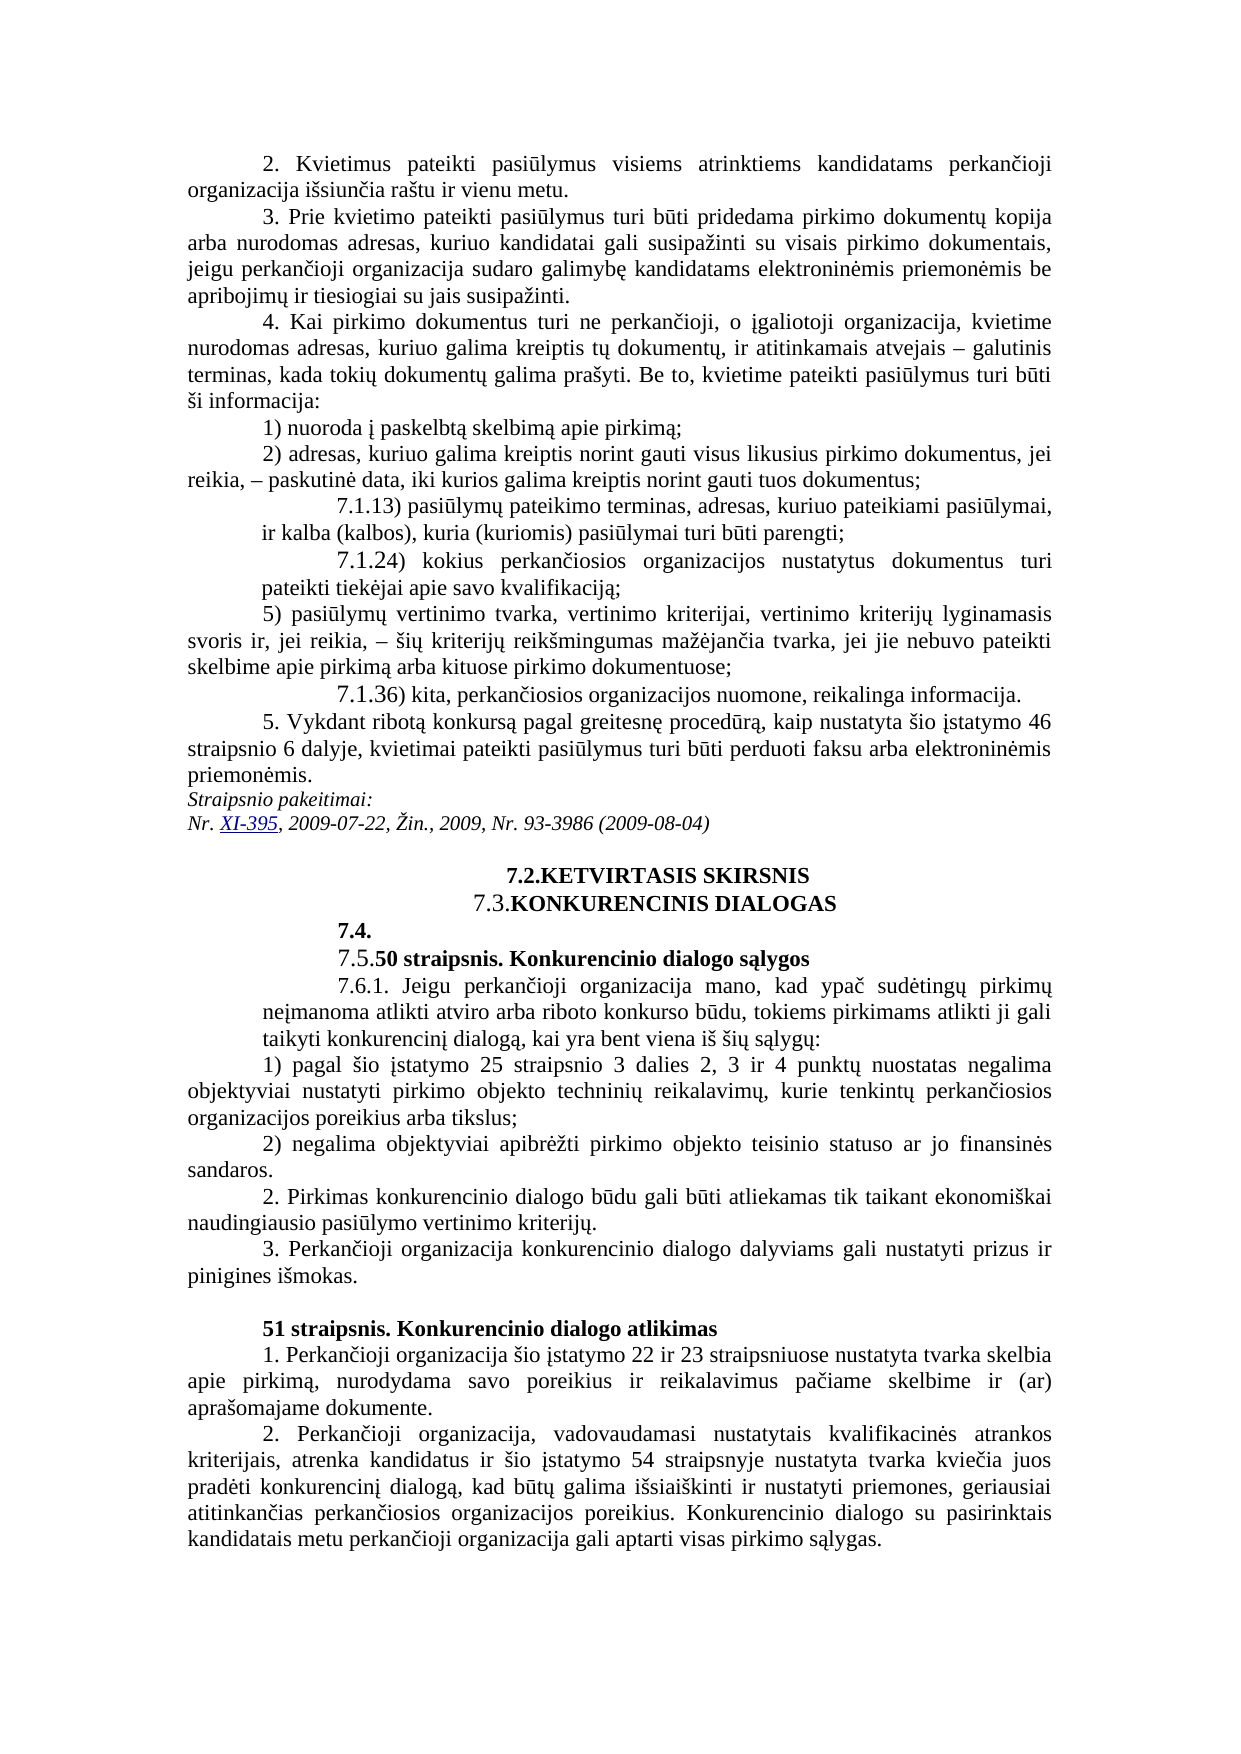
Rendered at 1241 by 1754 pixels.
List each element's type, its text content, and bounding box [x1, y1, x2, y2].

text 1) pagal šio įstatymo 25 straipsnio 3 dalies 2, 3 ir 4 punktų nuostatas negalima objektyviai nustatyti pirkimo objekto techninių reikalavimų, kurie tenkintų perkančiosios organizacijos poreikius arba tikslus; [187, 1051, 1053, 1130]
text 51 straipsnis. Konkurencinio dialogo atlikimas [187, 1314, 1053, 1341]
text 1) nuoroda į paskelbtą skelbimą apie pirkimą; [187, 413, 1053, 440]
text 1. Perkančioji organizacija šio įstatymo 22 ir 23 straipsniuose nustatyta tvarka skelbia apie pirkimą, nurodydama savo poreikius ir reikalavimus pačiame skelbime ir (ar) aprašomajame dokumente. [187, 1341, 1053, 1420]
subtitle KETVIRTASIS SKIRSNIS [187, 862, 1053, 888]
text 2) adresas, kuriuo galima kreiptis norint gauti visus likusius pirkimo dokumentus, jei reikia, – paskutinė data, iki kurios galima kreiptis norint gauti tuos dokumentus; [187, 440, 1053, 493]
text Straipsnio pakeitimai: [187, 787, 1053, 811]
text 2. Perkančioji organizacija, vadovaudamasi nustatytais kvalifikacinės atrankos kriterijais, atrenka kandidatus ir šio įstatymo 54 straipsnyje nustatyta tvarka kviečia juos pradėti konkurencinį dialogą, kad būtų galima išsiaiškinti ir nustatyti priemones, geriausiai atitinkančias perkančiosios organizacijos poreikius. Konkurencinio dialogo su pasirinktais kandidatais metu perkančioji organizacija gali aptarti visas pirkimo sąlygas. [187, 1420, 1053, 1552]
subtitle 3) pasiūlymų pateikimo terminas, adresas, kuriuo pateikiami pasiūlymai, ir kalba (kalbos), kuria (kuriomis) pasiūlymai turi būti parengti; [187, 493, 1053, 545]
subtitle 6) kita, perkančiosios organizacijos nuomone, reikalinga informacija. [187, 679, 1053, 708]
text 2. Pirkimas konkurencinio dialogo būdu gali būti atliekamas tik taikant ekonomiškai naudingiausio pasiūlymo vertinimo kriterijų. [187, 1183, 1053, 1236]
text 3. Perkančioji organizacija konkurencinio dialogo dalyviams gali nustatyti prizus ir pinigines išmokas. [187, 1236, 1053, 1288]
text 5. Vykdant ribotą konkursą pagal greitesnę procedūrą, kaip nustatyta šio įstatymo 46 straipsnio 6 dalyje, kvietimai pateikti pasiūlymus turi būti perduoti faksu arba elektroninėmis priemonėmis. [187, 708, 1053, 787]
text 2) negalima objektyviai apibrėžti pirkimo objekto teisinio statuso ar jo finansinės sandaros. [187, 1130, 1053, 1183]
subtitle Konkurencinis dialogas [187, 888, 1053, 917]
subtitle 50 straipsnis. Konkurencinio dialogo sąlygos [187, 943, 1053, 972]
subtitle 4) kokius perkančiosios organizacijos nustatytus dokumentus turi pateikti tiekėjai apie savo kvalifikaciją; [187, 545, 1053, 600]
text 2. Kvietimus pateikti pasiūlymus visiems atrinktiems kandidatams perkančioji organizacija išsiunčia raštu ir vienu metu. [187, 150, 1053, 203]
subtitle 1. Jeigu perkančioji organizacija mano, kad ypač sudėtingų pirkimų neįmanoma atlikti atviro arba riboto konkurso būdu, tokiems pirkimams atlikti ji gali taikyti konkurencinį dialogą, kai yra bent viena iš šių sąlygų: [187, 972, 1053, 1051]
text 3. Prie kvietimo pateikti pasiūlymus turi būti pridedama pirkimo dokumentų kopija arba nurodomas adresas, kuriuo kandidatai gali susipažinti su visais pirkimo dokumentais, jeigu perkančioji organizacija sudaro galimybę kandidatams elektroninėmis priemonėmis be apribojimų ir tiesiogiai su jais susipažinti. [187, 203, 1053, 308]
text 5) pasiūlymų vertinimo tvarka, vertinimo kriterijai, vertinimo kriterijų lyginamasis svoris ir, jei reikia, – šių kriterijų reikšmingumas mažėjančia tvarka, jei jie nebuvo pateikti skelbime apie pirkimą arba kituose pirkimo dokumentuose; [187, 600, 1053, 679]
text Nr. XI-395, 2009-07-22, Žin., 2009, Nr. 93-3986 (2009-08-04) [187, 811, 1053, 835]
text 4. Kai pirkimo dokumentus turi ne perkančioji, o įgaliotoji organizacija, kvietime nurodomas adresas, kuriuo galima kreiptis tų dokumentų, ir atitinkamais atvejais – galutinis terminas, kada tokių dokumentų galima prašyti. Be to, kvietime pateikti pasiūlymus turi būti ši informacija: [187, 308, 1053, 413]
